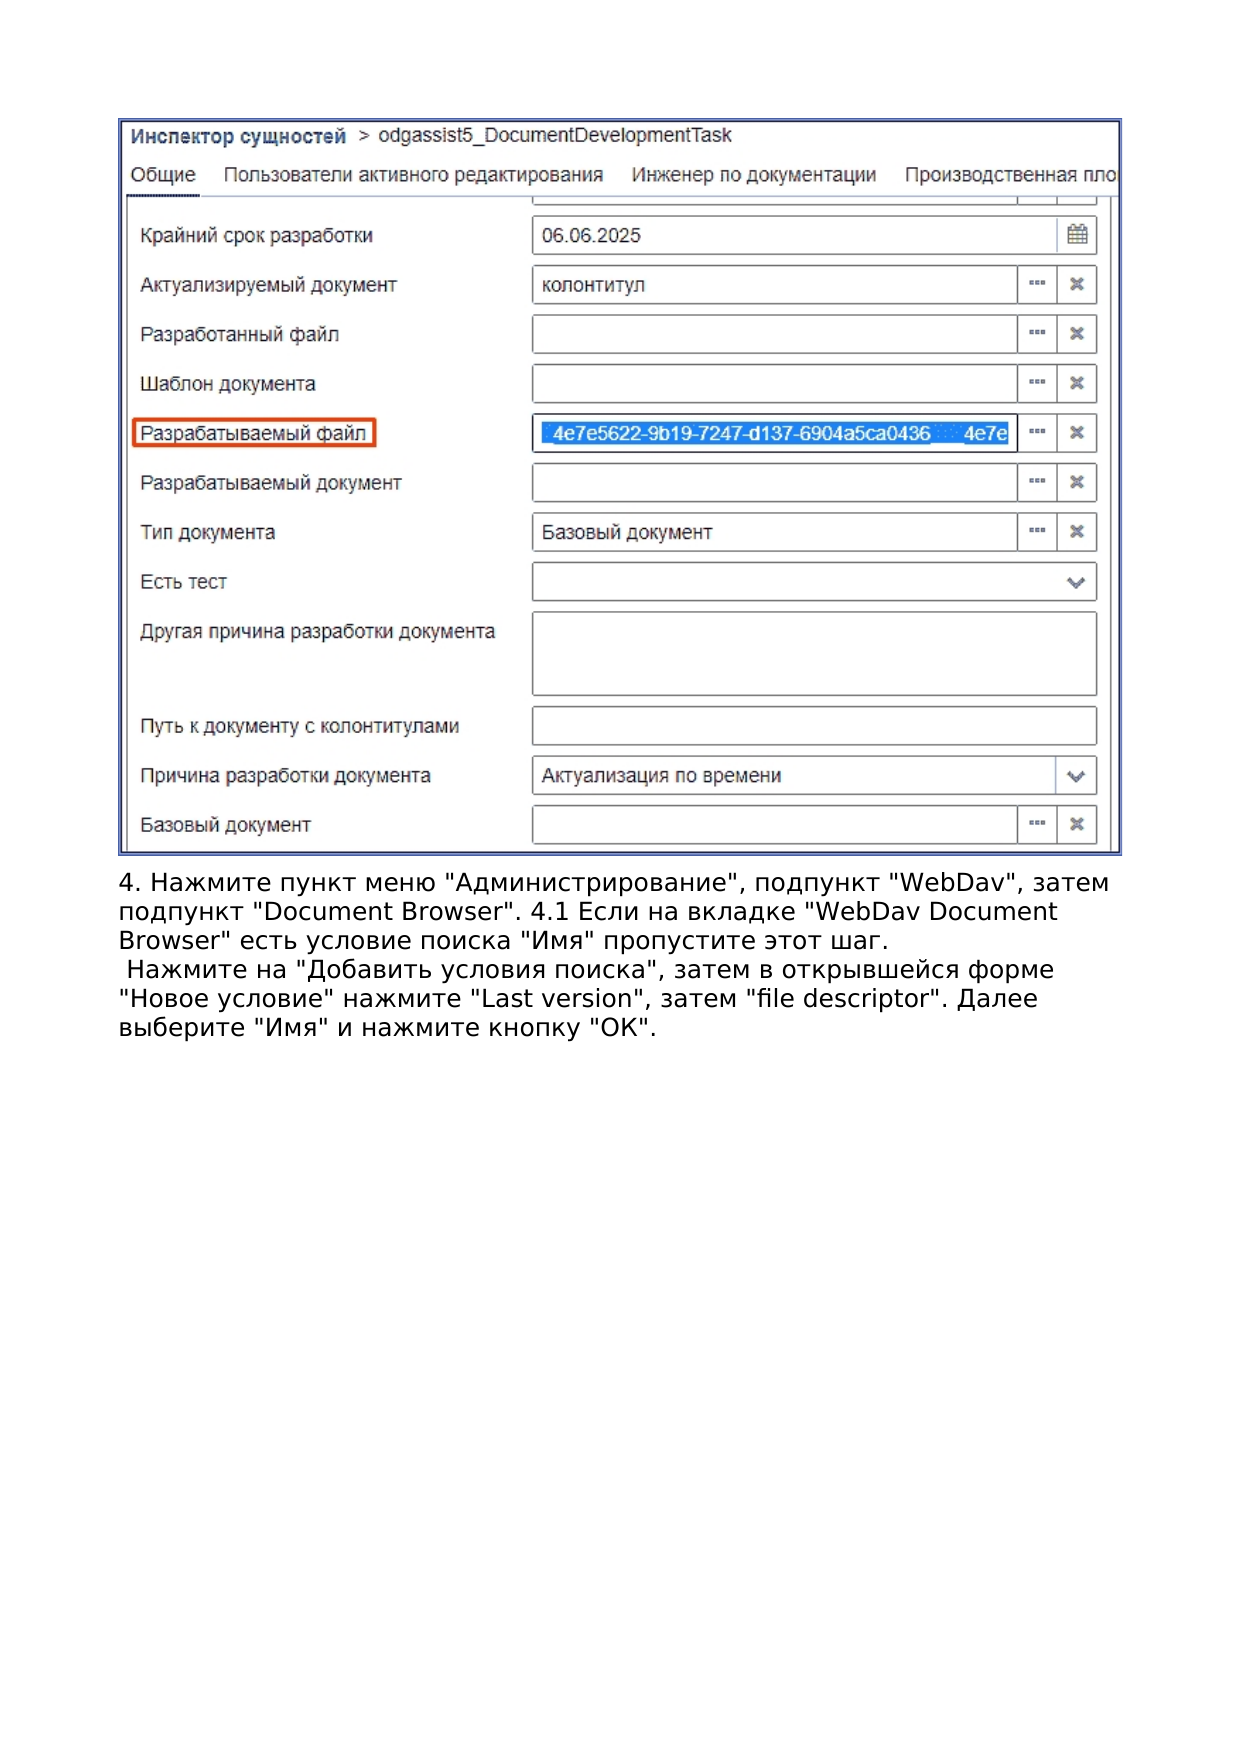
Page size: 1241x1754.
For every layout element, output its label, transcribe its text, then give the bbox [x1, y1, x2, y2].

text 4. Нажмите пункт меню "Администрирование", подпункт "WebDav", затем подпункт "Document Browser". 4.1 Если на вкладке "WebDav Document Browser" есть условие поиска "Имя" пропустите этот шаг. Нажмите на "Добавить условия поиска", затем в открывшейся форме "Новое условие" нажмите "Last version", затем "file descriptor". Далее выберите "Имя" и нажмите кнопку "ОК". [118, 868, 1122, 1043]
picture [118, 118, 1123, 856]
